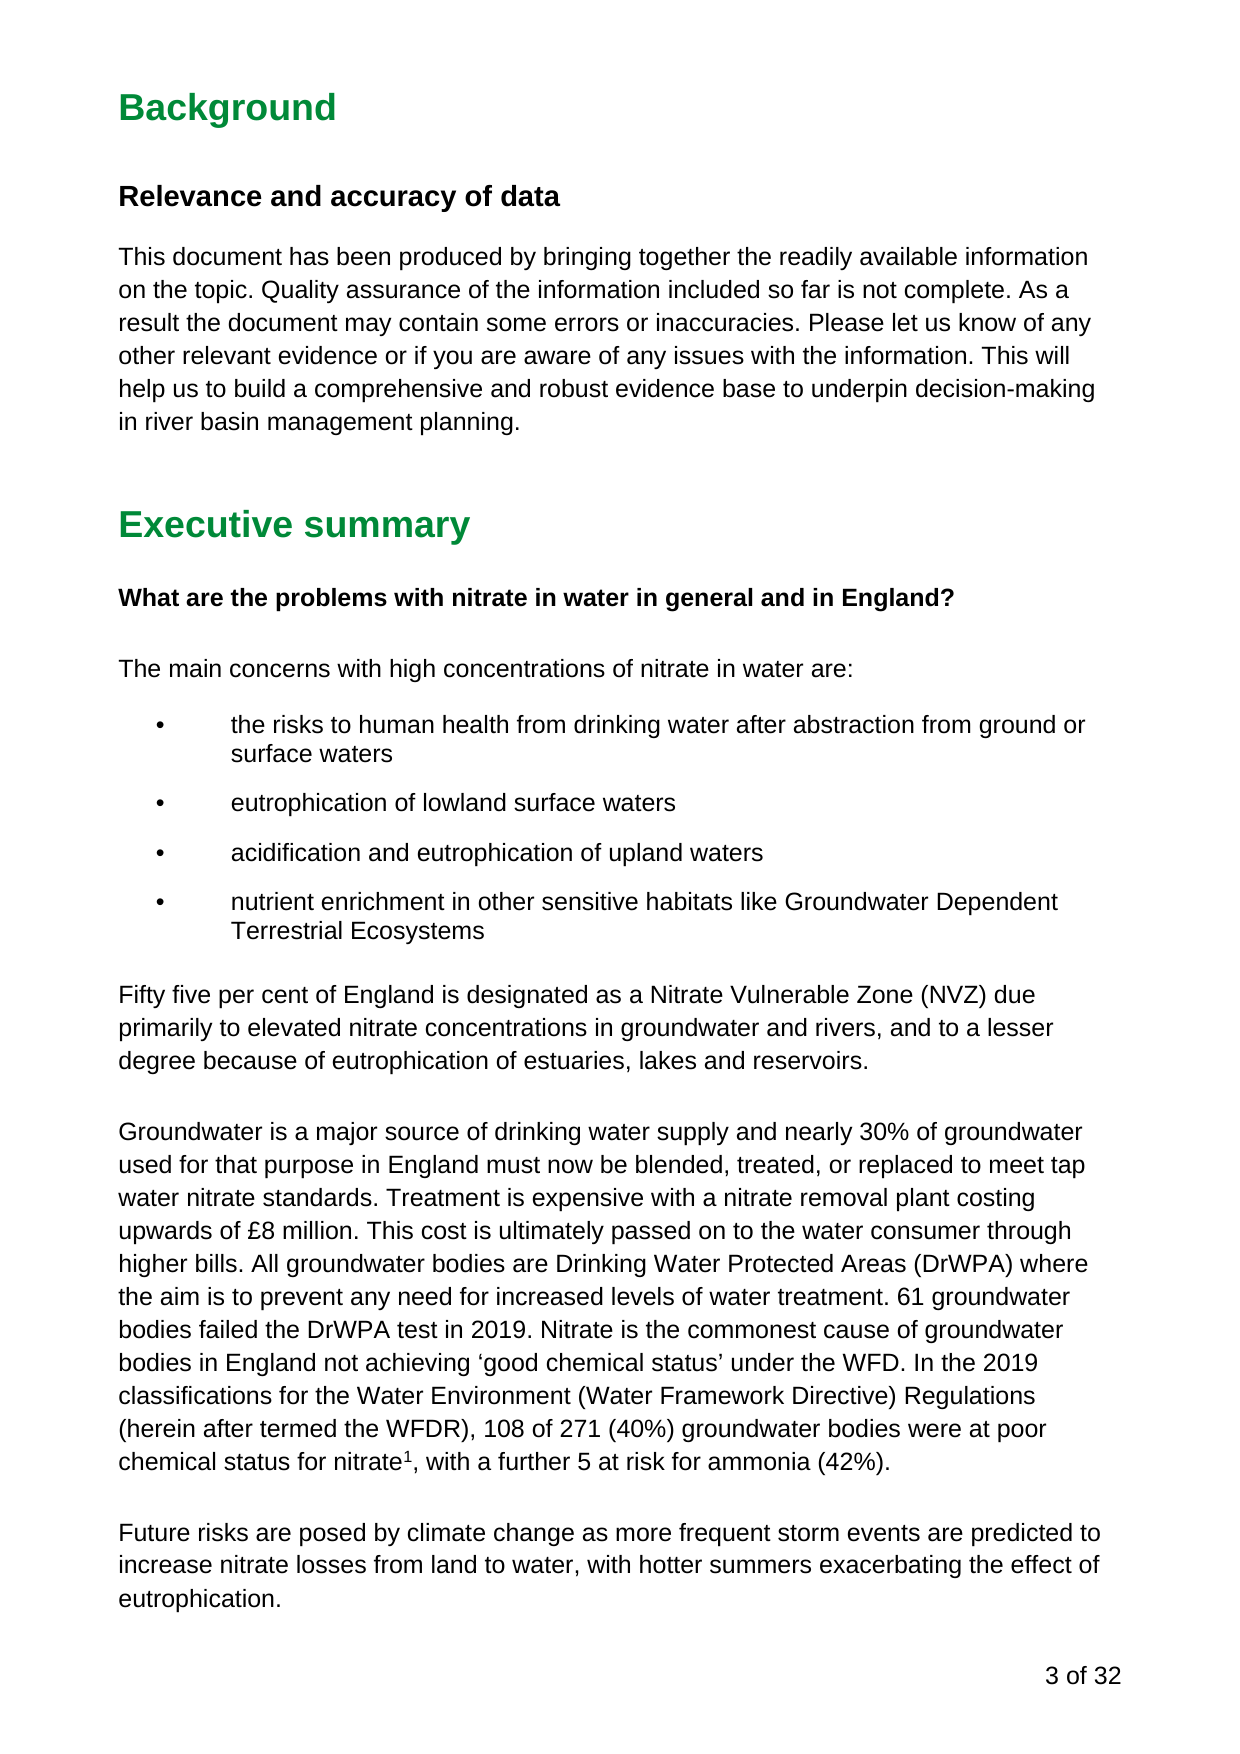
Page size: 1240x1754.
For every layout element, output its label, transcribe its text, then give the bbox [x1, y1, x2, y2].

text This document has been produced by bringing together the readily available information on the topic. Quality assurance of the information included so far is not complete. As a result the document may contain some errors or inaccuracies. Please let us know of any other relevant evidence or if you are aware of any issues with the information. This will help us to build a comprehensive and robust evidence base to underpin decision-making in river basin management planning. [118, 242, 1121, 436]
text The main concerns with high concentrations of nitrate in water are: [118, 654, 1121, 683]
text Groundwater is a major source of drinking water supply and nearly 30% of groundwater used for that purpose in England must now be blended, treated, or replaced to meet tap water nitrate standards. Treatment is expensive with a nitrate removal plant costing upwards of £8 million. This cost is ultimately passed on to the water consumer through higher bills. All groundwater bodies are Drinking Water Protected Areas (DrWPA) where the aim is to prevent any need for increased levels of water treatment. 61 groundwater bodies failed the DrWPA test in 2019. Nitrate is the commonest cause of groundwater bodies in England not achieving ‘good chemical status’ under the WFD. In the 2019 classifications for the Water Environment (Water Framework Directive) Regulations (herein after termed the WFDR), 108 of 271 (40%) groundwater bodies were at poor chemical status for nitrate, with a further 5 at risk for ammonia (42%). [118, 1117, 1121, 1476]
text Fifty five per cent of England is designated as a Nitrate Vulnerable Zone (NVZ) due primarily to elevated nitrate concentrations in groundwater and rivers, and to a lesser degree because of eutrophication of estuaries, lakes and reservoirs. [118, 980, 1121, 1075]
text What are the problems with nitrate in water in general and in England? [118, 583, 1121, 612]
list the risks to human health from drinking water after abstraction from ground or surface waters [156, 710, 1121, 767]
subtitle Background [118, 85, 1121, 128]
list acidification and eutrophication of upland waters [156, 838, 1121, 866]
subtitle Executive summary [118, 503, 1121, 546]
text Future risks are posed by climate change as more frequent storm events are predicted to increase nitrate losses from land to water, with hotter summers exacerbating the effect of eutrophication. [118, 1517, 1121, 1612]
list nutrient enrichment in other sensitive habitats like Groundwater Dependent Terrestrial Ecosystems [156, 887, 1121, 945]
subtitle Relevance and accuracy of data [118, 178, 1121, 212]
list eutrophication of lowland surface waters [156, 788, 1121, 817]
